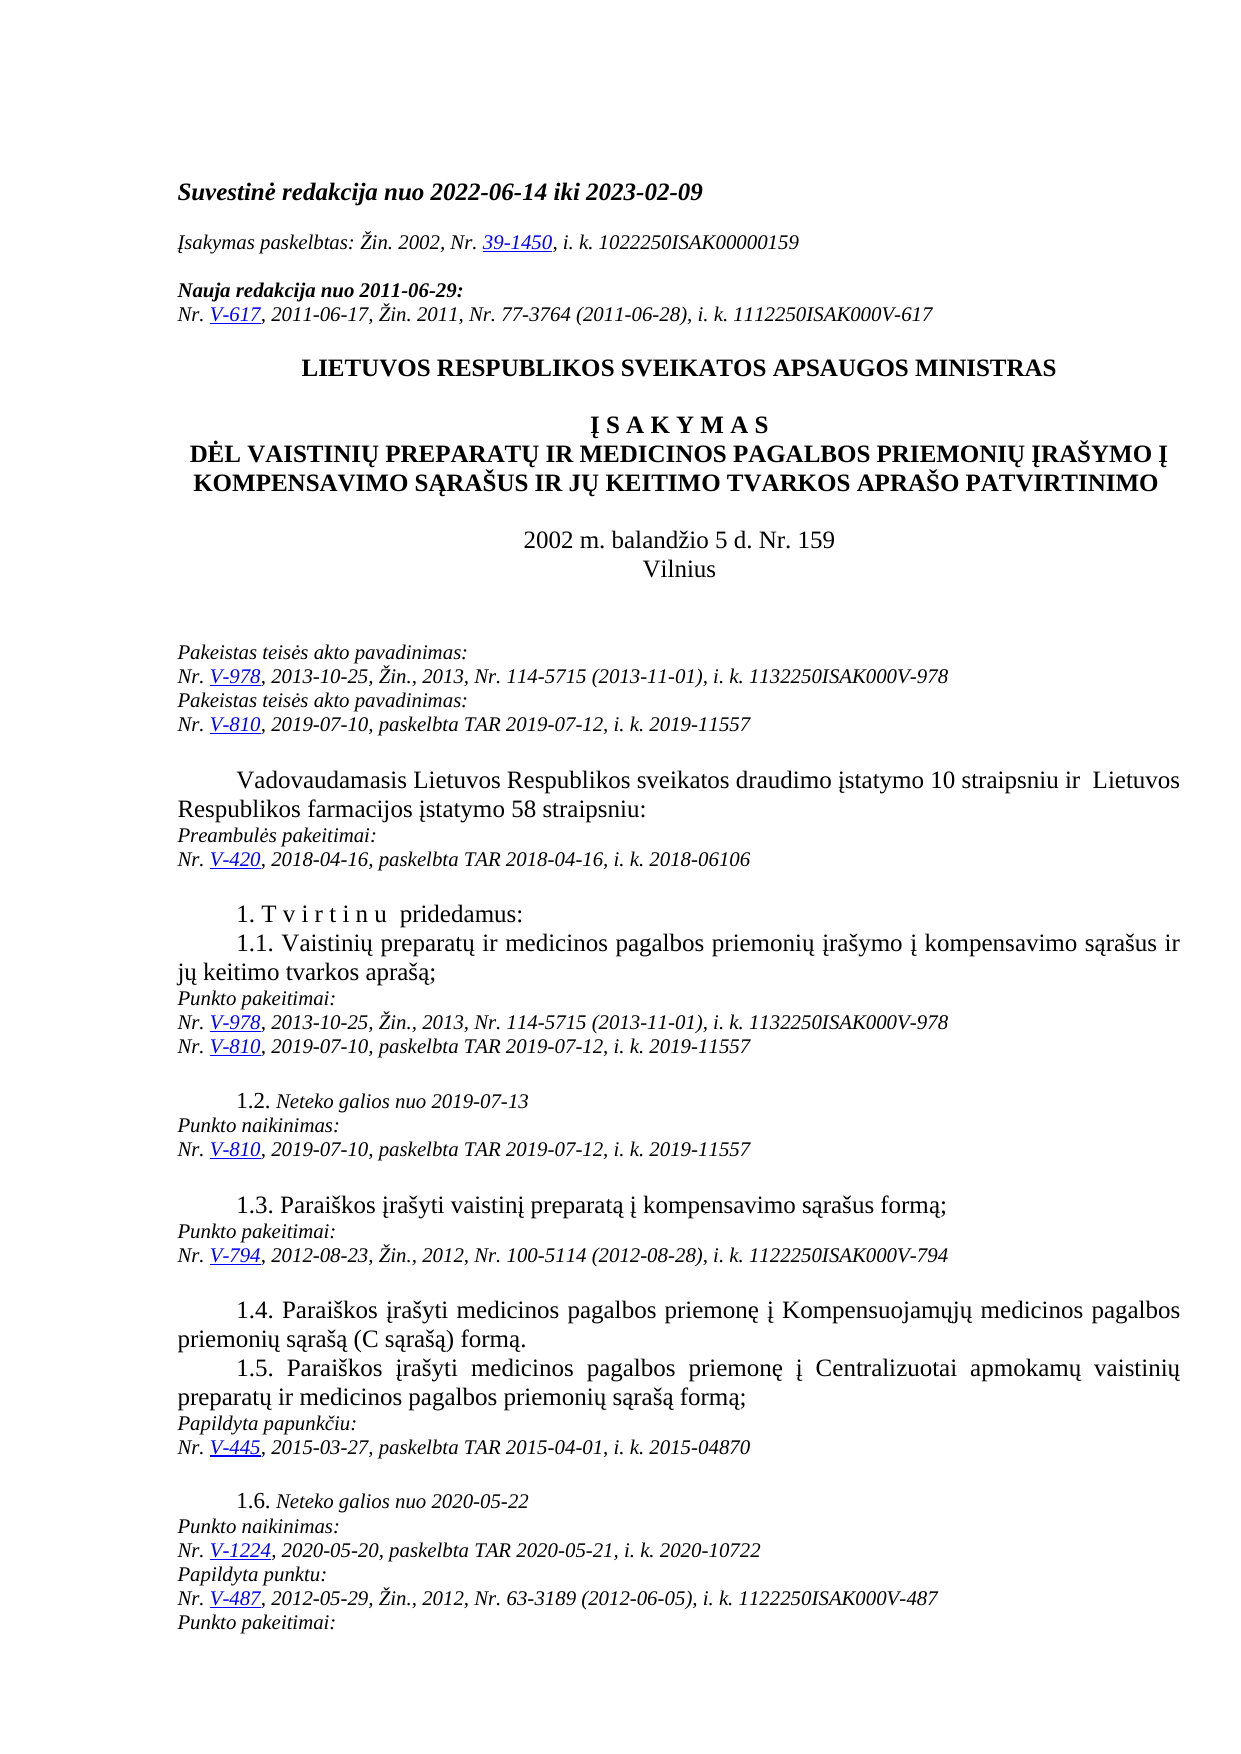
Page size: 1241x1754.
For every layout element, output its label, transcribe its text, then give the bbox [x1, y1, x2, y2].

text DĖL VAISTINIŲ PREPARATŲ IR MEDICINOS PAGALBOS PRIEMONIŲ ĮRAŠYMO Į KOMPENSAVIMO SĄRAŠUS IR JŲ KEITIMO TVARKOS APRAŠO PATVIRTINIMO [177, 439, 1181, 496]
text LIETUVOS RESPUBLIKOS SVEIKATOS APSAUGOS MINISTRAS [177, 353, 1181, 381]
text Punkto naikinimas: [177, 1514, 1181, 1538]
text Pakeistas teisės akto pavadinimas: [177, 688, 1181, 712]
text 1.1. Vaistinių preparatų ir medicinos pagalbos priemonių įrašymo į kompensavimo sąrašus ir jų keitimo tvarkos aprašą; [177, 928, 1181, 986]
text Punkto naikinimas: [177, 1113, 1181, 1137]
text Punkto pakeitimai: [177, 1610, 1181, 1634]
text Vilnius [177, 554, 1181, 583]
text Nr. V-794, 2012-08-23, Žin., 2012, Nr. 100-5114 (2012-08-28), i. k. 1122250ISAK000V-794 [177, 1243, 1181, 1267]
text Punkto pakeitimai: [177, 986, 1181, 1010]
text Nr. V-617, 2011-06-17, Žin. 2011, Nr. 77-3764 (2011-06-28), i. k. 1112250ISAK000V-617 [177, 302, 1181, 326]
text 2002 m. balandžio 5 d. Nr. 159 [177, 525, 1181, 554]
text Suvestinė redakcija nuo 2022-06-14 iki 2023-02-09 [177, 177, 1181, 206]
text Nr. V-445, 2015-03-27, paskelbta TAR 2015-04-01, i. k. 2015-04870 [177, 1434, 1181, 1459]
text 1. Tvirtinu pridedamus: [177, 899, 1181, 928]
text 1.4. Paraiškos įrašyti medicinos pagalbos priemonę į Kompensuojamųjų medicinos pagalbos priemonių sąrašą (C sąrašą) formą. [177, 1296, 1181, 1353]
text Vadovaudamasis Lietuvos Respublikos sveikatos draudimo įstatymo 10 straipsniu ir Lietuvos Respublikos farmacijos įstatymo 58 straipsniu: [177, 765, 1181, 823]
text Punkto pakeitimai: [177, 1219, 1181, 1243]
text Nr. V-978, 2013-10-25, Žin., 2013, Nr. 114-5715 (2013-11-01), i. k. 1132250ISAK000V-978 [177, 1010, 1181, 1034]
text Preambulės pakeitimai: [177, 823, 1181, 847]
text 1.6. Neteko galios nuo 2020-05-22 [177, 1487, 1181, 1514]
text Nr. V-810, 2019-07-10, paskelbta TAR 2019-07-12, i. k. 2019-11557 [177, 1137, 1181, 1161]
text Pakeistas teisės akto pavadinimas: [177, 640, 1181, 664]
text Nr. V-1224, 2020-05-20, paskelbta TAR 2020-05-21, i. k. 2020-10722 [177, 1538, 1181, 1562]
text Nauja redakcija nuo 2011-06-29: [177, 278, 1181, 302]
text Nr. V-420, 2018-04-16, paskelbta TAR 2018-04-16, i. k. 2018-06106 [177, 847, 1181, 871]
text 1.5. Paraiškos įrašyti medicinos pagalbos priemonę į Centralizuotai apmokamų vaistinių preparatų ir medicinos pagalbos priemonių sąrašą formą; [177, 1353, 1181, 1411]
text Nr. V-810, 2019-07-10, paskelbta TAR 2019-07-12, i. k. 2019-11557 [177, 1034, 1181, 1058]
text 1.2. Neteko galios nuo 2019-07-13 [177, 1087, 1181, 1113]
text ĮSAKYMAS [177, 410, 1181, 439]
text Nr. V-487, 2012-05-29, Žin., 2012, Nr. 63-3189 (2012-06-05), i. k. 1122250ISAK000V-487 [177, 1586, 1181, 1610]
text Papildyta papunkčiu: [177, 1411, 1181, 1434]
text Nr. V-810, 2019-07-10, paskelbta TAR 2019-07-12, i. k. 2019-11557 [177, 712, 1181, 736]
text 1.3. Paraiškos įrašyti vaistinį preparatą į kompensavimo sąrašus formą; [177, 1190, 1181, 1219]
text Įsakymas paskelbtas: Žin. 2002, Nr. 39-1450, i. k. 1022250ISAK00000159 [177, 230, 1181, 254]
text Nr. V-978, 2013-10-25, Žin., 2013, Nr. 114-5715 (2013-11-01), i. k. 1132250ISAK000V-978 [177, 664, 1181, 688]
text Papildyta punktu: [177, 1562, 1181, 1586]
